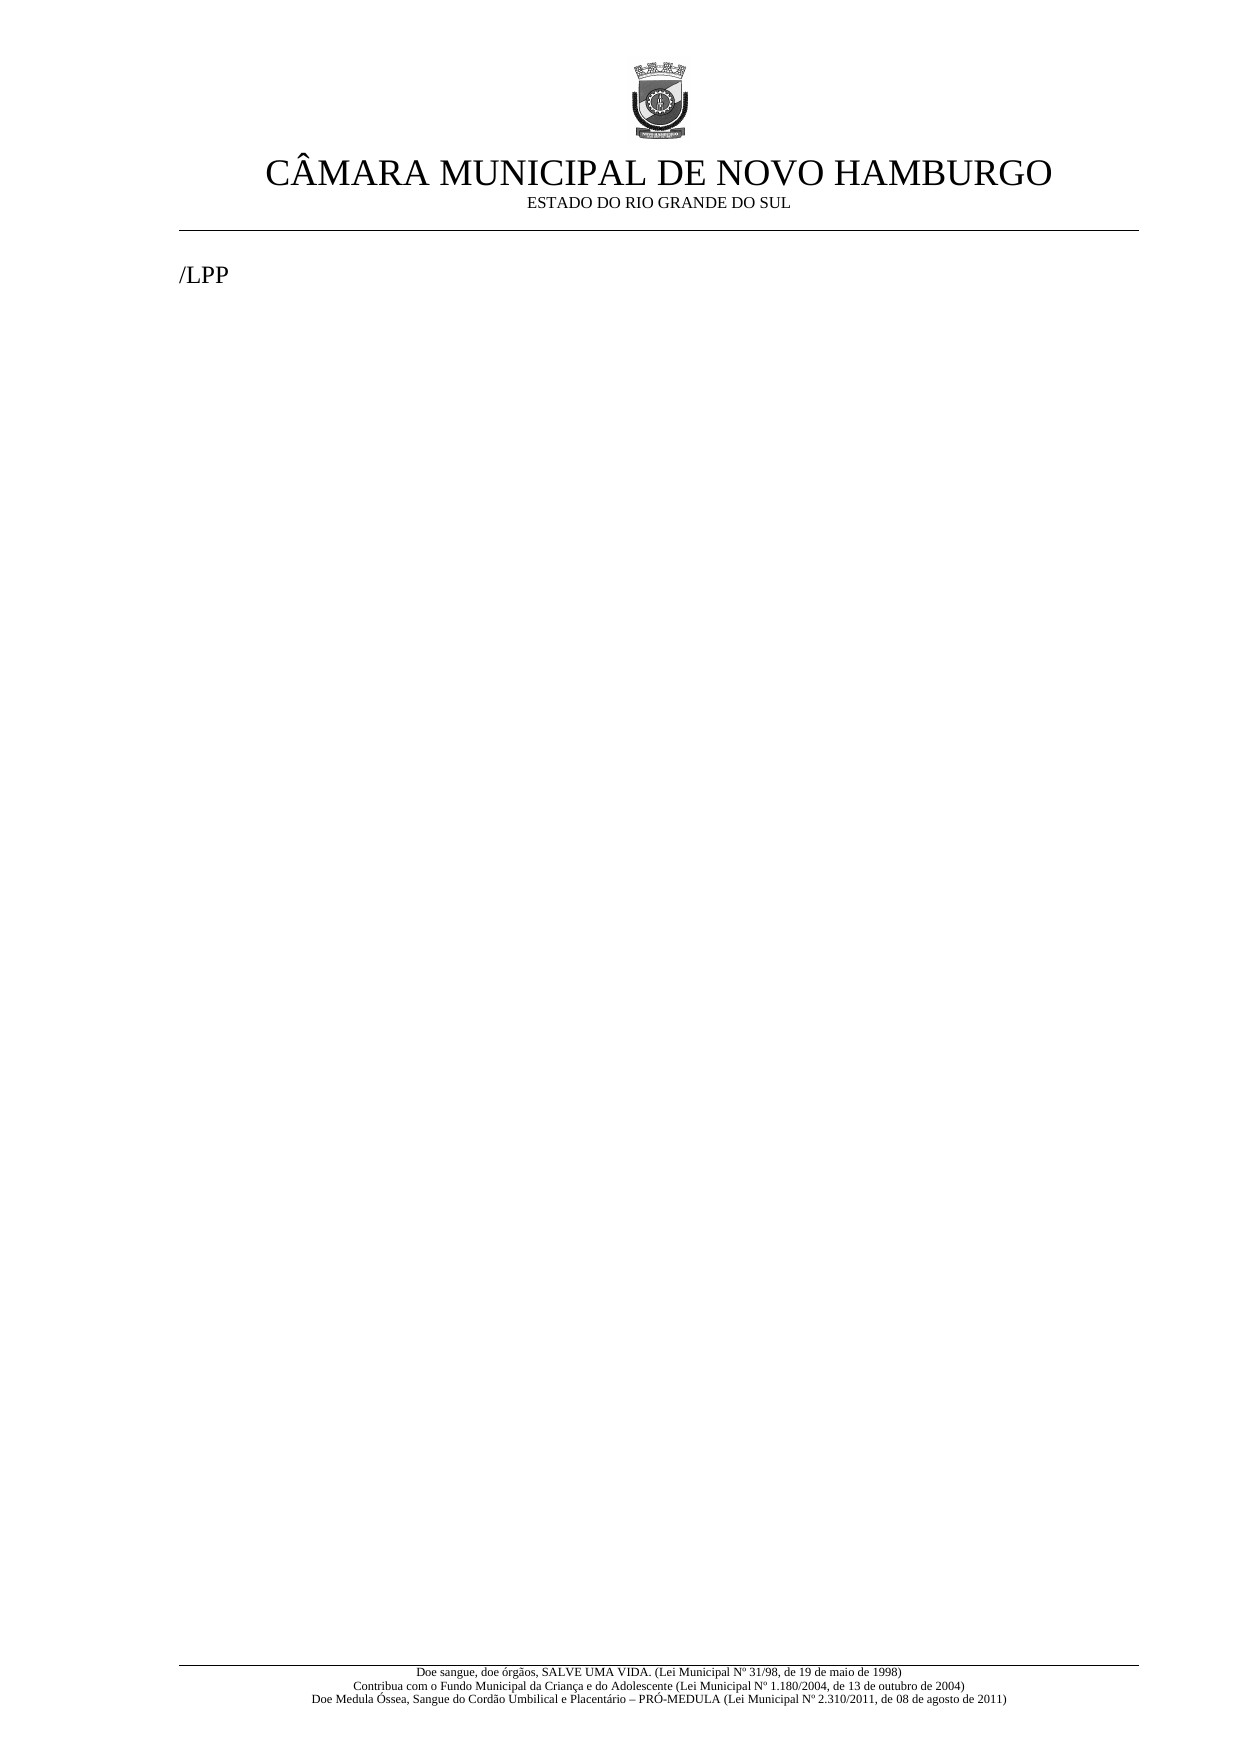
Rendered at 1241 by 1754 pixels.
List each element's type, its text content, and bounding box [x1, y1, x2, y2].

text /LPP [179, 261, 1139, 288]
